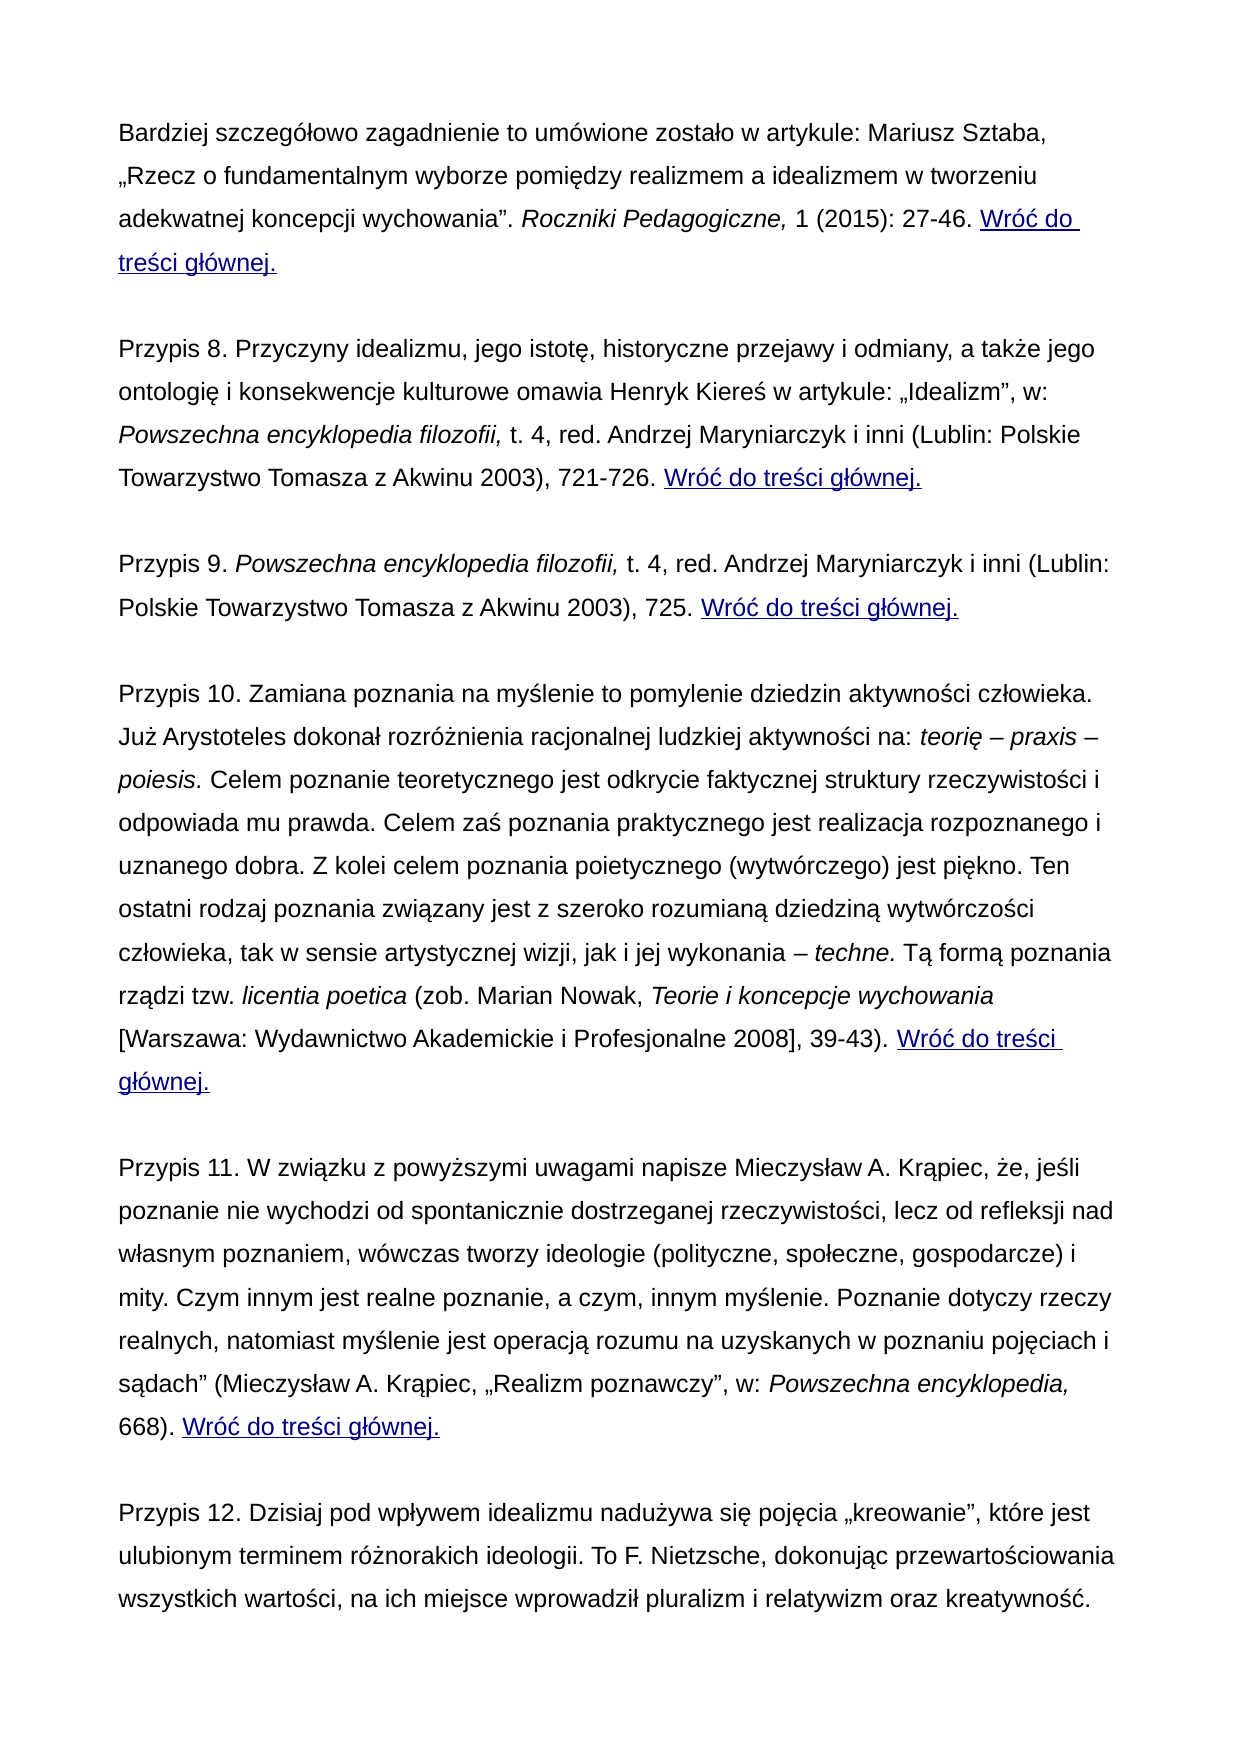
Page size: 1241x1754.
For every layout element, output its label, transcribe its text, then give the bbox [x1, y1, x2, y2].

text Przypis 8. Przyczyny idealizmu, jego istotę, historyczne przejawy i odmiany, a także jego ontologię i konsekwencje kulturowe omawia Henryk Kiereś w artykule: „Idealizm”, w: Powszechna encyklopedia filozofii, t. 4, red. Andrzej Maryniarczyk i inni (Lublin: Polskie Towarzystwo Tomasza z Akwinu 2003), 721-726. Wróć do treści głównej. [118, 334, 1122, 492]
text Przypis 12. Dzisiaj pod wpływem idealizmu nadużywa się pojęcia „kreowanie”, które jest ulubionym terminem różnorakich ideologii. To F. Nietzsche, dokonując przewartościowania wszystkich wartości, na ich miejsce wprowadził pluralizm i relatywizm oraz kreatywność. [118, 1498, 1122, 1613]
text Bardziej szczegółowo zagadnienie to umówione zostało w artykule: Mariusz Sztaba, „Rzecz o fundamentalnym wyborze pomiędzy realizmem a idealizmem w tworzeniu adekwatnej koncepcji wychowania”. Roczniki Pedagogiczne, 1 (2015): 27-46. Wróć do treści głównej. [118, 118, 1122, 276]
text Przypis 10. Zamiana poznania na myślenie to pomylenie dziedzin aktywności człowieka. Już Arystoteles dokonał rozróżnienia racjonalnej ludzkiej aktywności na: teorię – praxis – poiesis. Celem poznanie teoretycznego jest odkrycie faktycznej struktury rzeczywistości i odpowiada mu prawda. Celem zaś poznania praktycznego jest realizacja rozpoznanego i uznanego dobra. Z kolei celem poznania poietycznego (wytwórczego) jest piękno. Ten ostatni rodzaj poznania związany jest z szeroko rozumianą dziedziną wytwórczości człowieka, tak w sensie artystycznej wizji, jak i jej wykonania – techne. Tą formą poznania rządzi tzw. licentia poetica (zob. Marian Nowak, Teorie i koncepcje wychowania [Warszawa: Wydawnictwo Akademickie i Profesjonalne 2008], 39-43). Wróć do treści głównej. [118, 679, 1122, 1096]
text Przypis 9. Powszechna encyklopedia filozofii, t. 4, red. Andrzej Maryniarczyk i inni (Lublin: Polskie Towarzystwo Tomasza z Akwinu 2003), 725. Wróć do treści głównej. [118, 549, 1122, 621]
text Przypis 11. W związku z powyższymi uwagami napisze Mieczysław A. Krąpiec, że, jeśli poznanie nie wychodzi od spontanicznie dostrzeganej rzeczywistości, lecz od refleksji nad własnym poznaniem, wówczas tworzy ideologie (polityczne, społeczne, gospodarcze) i mity. Czym innym jest realne poznanie, a czym, innym myślenie. Poznanie dotyczy rzeczy realnych, natomiast myślenie jest operacją rozumu na uzyskanych w poznaniu pojęciach i sądach” (Mieczysław A. Krąpiec, „Realizm poznawczy”, w: Powszechna encyklopedia, 668). Wróć do treści głównej. [118, 1153, 1122, 1441]
